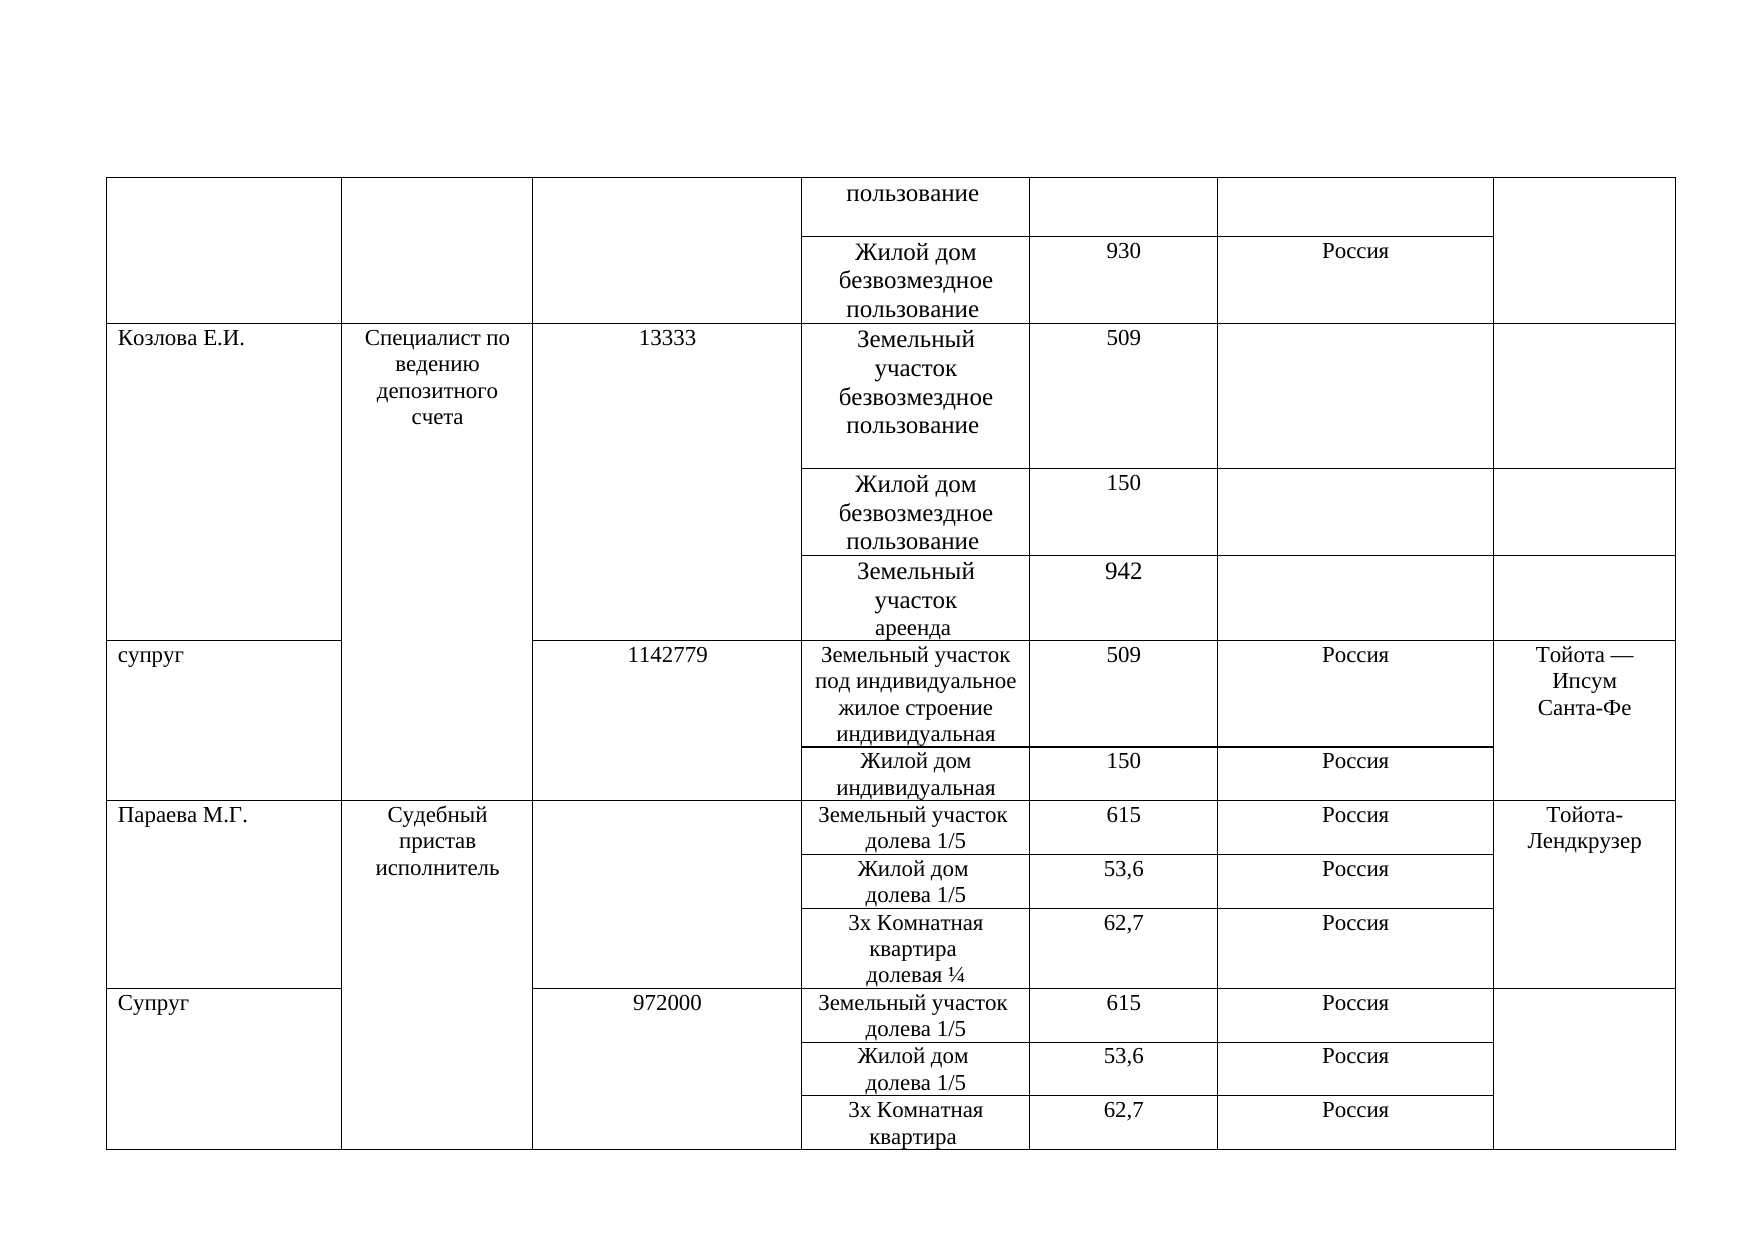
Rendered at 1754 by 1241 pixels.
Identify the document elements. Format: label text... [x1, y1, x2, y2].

table_cell 509 [1030, 324, 1217, 468]
table_cell Жилой дом безвозмездное пользование [802, 469, 1029, 555]
table_cell Россия [1218, 855, 1493, 908]
table_cell 3х Комнатная квартира долевая ¼ [802, 909, 1029, 988]
table_cell Параева М.Г. [107, 801, 341, 988]
table_cell Жилой дом индивидуальная [802, 748, 1029, 800]
table_cell Россия [1218, 641, 1493, 746]
table_cell 615 [1030, 801, 1217, 854]
table_cell Россия [1218, 1096, 1493, 1149]
table_cell 930 [1030, 237, 1217, 323]
table_cell супруг [107, 641, 341, 800]
table_cell 3х Комнатная квартира [802, 1096, 1029, 1149]
table_cell [1494, 324, 1675, 468]
table_cell [1218, 324, 1493, 468]
table_cell 150 [1030, 469, 1217, 555]
table_cell [1494, 469, 1675, 555]
table_cell [342, 178, 532, 323]
table_cell 53,6 [1030, 855, 1217, 908]
table_cell Земельный участок долева 1/5 [802, 989, 1029, 1042]
table_cell Жилой дом долева 1/5 [802, 855, 1029, 908]
table_cell Россия [1218, 748, 1493, 800]
table_cell 1142779 [533, 641, 801, 800]
table_cell 942 [1030, 556, 1217, 640]
table_cell [1218, 178, 1493, 236]
table_cell [1494, 556, 1675, 640]
table_cell Земельный участок ареенда [802, 556, 1029, 640]
table_cell Специалист по ведению депозитного счета [342, 324, 532, 800]
table_cell Россия [1218, 909, 1493, 988]
table_cell Россия [1218, 1043, 1493, 1095]
table_cell 62,7 [1030, 1096, 1217, 1149]
table_cell Россия [1218, 237, 1493, 323]
table_cell Козлова Е.И. [107, 324, 341, 640]
table_cell [533, 801, 801, 988]
table_cell 13333 [533, 324, 801, 640]
table_cell Тойота — Ипсум Санта-Фе [1494, 641, 1675, 800]
table_cell 53,6 [1030, 1043, 1217, 1095]
table_cell 615 [1030, 989, 1217, 1042]
table_cell 150 [1030, 748, 1217, 800]
table_cell 62,7 [1030, 909, 1217, 988]
table_cell Супруг [107, 989, 341, 1149]
table_cell Судебный пристав исполнитель [342, 801, 532, 1149]
table_cell [1218, 556, 1493, 640]
table_cell [1494, 178, 1675, 323]
table_cell [1494, 989, 1675, 1149]
table_cell пользование [802, 178, 1029, 236]
table_cell Земельный участок безвозмездное пользование [802, 324, 1029, 468]
table_cell [107, 178, 341, 323]
table_cell 509 [1030, 641, 1217, 746]
table_cell Жилой дом долева 1/5 [802, 1043, 1029, 1095]
table_cell [1030, 178, 1217, 236]
table_cell Земельный участок долева 1/5 [802, 801, 1029, 854]
table_cell Россия [1218, 989, 1493, 1042]
table_cell [533, 178, 801, 323]
table_cell 972000 [533, 989, 801, 1149]
table_cell Россия [1218, 801, 1493, 854]
table_cell [1218, 469, 1493, 555]
table_cell Земельный участок под индивидуальное жилое строение индивидуальная [802, 641, 1029, 746]
table_cell Жилой дом безвозмездное пользование [802, 237, 1029, 323]
table_cell Тойота-Лендкрузер [1494, 801, 1675, 988]
